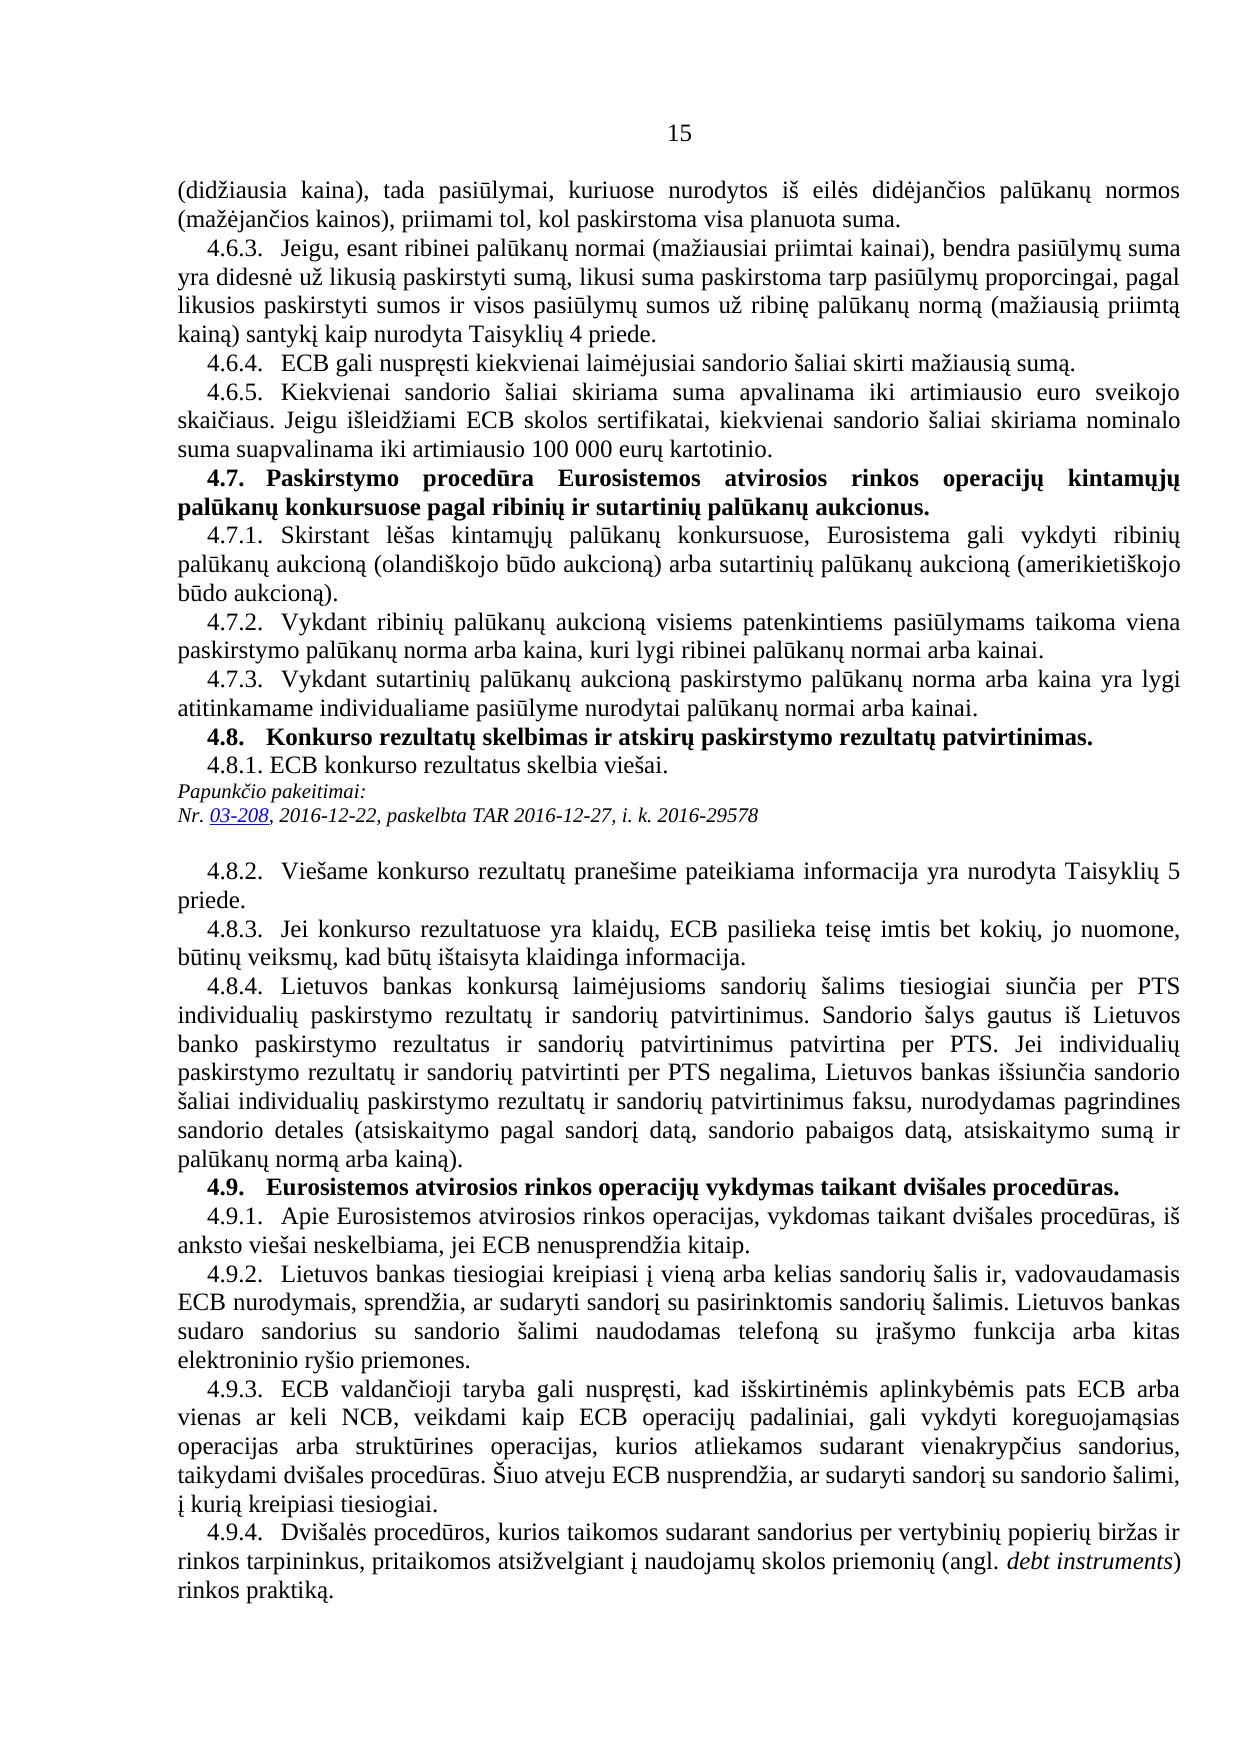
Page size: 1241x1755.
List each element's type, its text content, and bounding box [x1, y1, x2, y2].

text 4.9.1. Apie Eurosistemos atvirosios rinkos operacijas, vykdomas taikant dvišales procedūras, iš anksto viešai neskelbiama, jei ECB nenusprendžia kitaip. [177, 1201, 1181, 1259]
text 4.9. Eurosistemos atvirosios rinkos operacijų vykdymas taikant dvišales procedūras. [177, 1172, 1181, 1201]
text 4.6.4. ECB gali nuspręsti kiekvienai laimėjusiai sandorio šaliai skirti mažiausią sumą. [177, 348, 1181, 377]
text 4.9.2. Lietuvos bankas tiesiogiai kreipiasi į vieną arba kelias sandorių šalis ir, vadovaudamasis ECB nurodymais, sprendžia, ar sudaryti sandorį su pasirinktomis sandorių šalimis. Lietuvos bankas sudaro sandorius su sandorio šalimi naudodamas telefoną su įrašymo funkcija arba kitas elektroninio ryšio priemones. [177, 1259, 1181, 1374]
text (didžiausia kaina), tada pasiūlymai, kuriuose nurodytos iš eilės didėjančios palūkanų normos (mažėjančios kainos), priimami tol, kol paskirstoma visa planuota suma. [177, 176, 1181, 233]
text 4.6.5. Kiekvienai sandorio šaliai skiriama suma apvalinama iki artimiausio euro sveikojo skaičiaus. Jeigu išleidžiami ECB skolos sertifikatai, kiekvienai sandorio šaliai skiriama nominalo suma suapvalinama iki artimiausio 100 000 eurų kartotinio. [177, 377, 1181, 463]
text 4.7.1. Skirstant lėšas kintamųjų palūkanų konkursuose, Eurosistema gali vykdyti ribinių palūkanų aukcioną (olandiškojo būdo aukcioną) arba sutartinių palūkanų aukcioną (amerikietiškojo būdo aukcioną). [177, 521, 1181, 607]
text 4.8.1. ECB konkurso rezultatus skelbia viešai. [177, 751, 1181, 779]
text Nr. 03-208, 2016-12-22, paskelbta TAR 2016-12-27, i. k. 2016-29578 [177, 803, 1181, 827]
text Papunkčio pakeitimai: [177, 779, 1181, 803]
text 4.6.3. Jeigu, esant ribinei palūkanų normai (mažiausiai priimtai kainai), bendra pasiūlymų suma yra didesnė už likusią paskirstyti sumą, likusi suma paskirstoma tarp pasiūlymų proporcingai, pagal likusios paskirstyti sumos ir visos pasiūlymų sumos už ribinę palūkanų normą (mažiausią priimtą kainą) santykį kaip nurodyta Taisyklių 4 priede. [177, 233, 1181, 348]
text 4.8.4. Lietuvos bankas konkursą laimėjusioms sandorių šalims tiesiogiai siunčia per PTS individualių paskirstymo rezultatų ir sandorių patvirtinimus. Sandorio šalys gautus iš Lietuvos banko paskirstymo rezultatus ir sandorių patvirtinimus patvirtina per PTS. Jei individualių paskirstymo rezultatų ir sandorių patvirtinti per PTS negalima, Lietuvos bankas išsiunčia sandorio šaliai individualių paskirstymo rezultatų ir sandorių patvirtinimus faksu, nurodydamas pagrindines sandorio detales (atsiskaitymo pagal sandorį datą, sandorio pabaigos datą, atsiskaitymo sumą ir palūkanų normą arba kainą). [177, 971, 1181, 1172]
text 4.8. Konkurso rezultatų skelbimas ir atskirų paskirstymo rezultatų patvirtinimas. [177, 722, 1181, 751]
text 4.8.2. Viešame konkurso rezultatų pranešime pateikiama informacija yra nurodyta Taisyklių 5 priede. [177, 856, 1181, 914]
text 4.7.3. Vykdant sutartinių palūkanų aukcioną paskirstymo palūkanų norma arba kaina yra lygi atitinkamame individualiame pasiūlyme nurodytai palūkanų normai arba kainai. [177, 664, 1181, 722]
text 4.8.3. Jei konkurso rezultatuose yra klaidų, ECB pasilieka teisę imtis bet kokių, jo nuomone, būtinų veiksmų, kad būtų ištaisyta klaidinga informacija. [177, 914, 1181, 971]
text 4.7. Paskirstymo procedūra Eurosistemos atvirosios rinkos operacijų kintamųjų palūkanų konkursuose pagal ribinių ir sutartinių palūkanų aukcionus. [177, 463, 1181, 521]
text 4.9.3. ECB valdančioji taryba gali nuspręsti, kad išskirtinėmis aplinkybėmis pats ECB arba vienas ar keli NCB, veikdami kaip ECB operacijų padaliniai, gali vykdyti koreguojamąsias operacijas arba struktūrines operacijas, kurios atliekamos sudarant vienakrypčius sandorius, taikydami dvišales procedūras. Šiuo atveju ECB nusprendžia, ar sudaryti sandorį su sandorio šalimi, į kurią kreipiasi tiesiogiai. [177, 1374, 1181, 1517]
text 4.7.2. Vykdant ribinių palūkanų aukcioną visiems patenkintiems pasiūlymams taikoma viena paskirstymo palūkanų norma arba kaina, kuri lygi ribinei palūkanų normai arba kainai. [177, 607, 1181, 664]
text 4.9.4. Dvišalės procedūros, kurios taikomos sudarant sandorius per vertybinių popierių biržas ir rinkos tarpininkus, pritaikomos atsižvelgiant į naudojamų skolos priemonių (angl. debt instruments) rinkos praktiką. [177, 1517, 1181, 1604]
